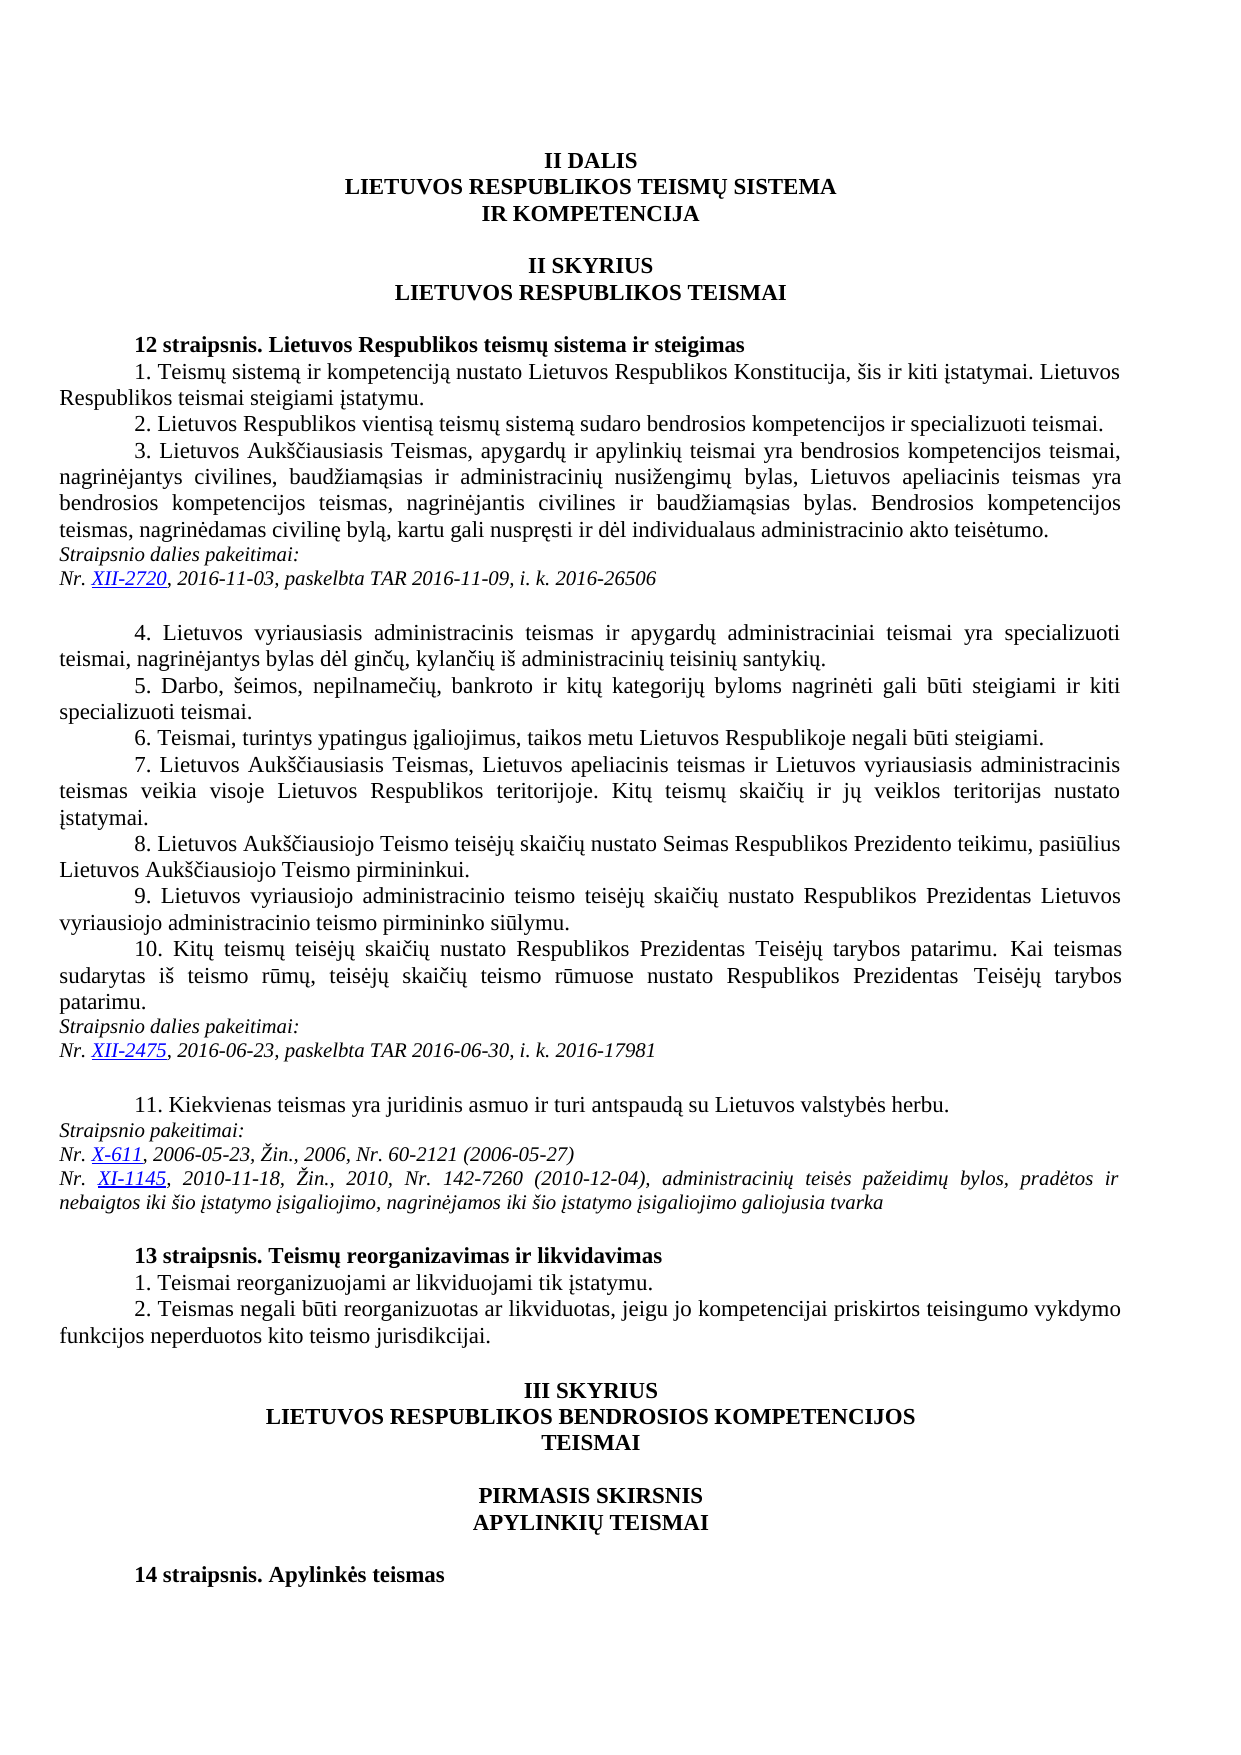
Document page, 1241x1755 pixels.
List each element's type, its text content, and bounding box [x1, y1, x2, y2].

text TEISMAI [59, 1429, 1122, 1456]
text IR KOMPETENCIJA [59, 199, 1122, 226]
text 6. Teismai, turintys ypatingus įgaliojimus, taikos metu Lietuvos Respublikoje negali būti steigiami. [59, 724, 1122, 751]
text 13 straipsnis. Teismų reorganizavimas ir likvidavimas [59, 1243, 1122, 1269]
text Straipsnio dalies pakeitimai: [59, 542, 1122, 566]
text 3. Lietuvos Aukščiausiasis Teismas, apygardų ir apylinkių teismai yra bendrosios kompetencijos teismai, nagrinėjantys civilines, baudžiamąsias ir administracinių nusižengimų bylas, Lietuvos apeliacinis teismas yra bendrosios kompetencijos teismas, nagrinėjantis civilines ir baudžiamąsias bylas. Bendrosios kompetencijos teismas, nagrinėdamas civilinę bylą, kartu gali nuspręsti ir dėl individualaus administracinio akto teisėtumo. [59, 437, 1122, 542]
text Nr. XI-1145, 2010-11-18, Žin., 2010, Nr. 142-7260 (2010-12-04), administracinių teisės pažeidimų bylos, pradėtos ir nebaigtos iki šio įstatymo įsigaliojimo, nagrinėjamos iki šio įstatymo įsigaliojimo galiojusia tvarka [59, 1166, 1122, 1214]
text LIETUVOS RESPUBLIKOS BENDROSIOS KOMPETENCIJOS [59, 1403, 1122, 1429]
text 11. Kiekvienas teismas yra juridinis asmuo ir turi antspaudą su Lietuvos valstybės herbu. [59, 1091, 1122, 1118]
text II SKYRIUS [59, 252, 1122, 279]
text 8. Lietuvos Aukščiausiojo Teismo teisėjų skaičių nustato Seimas Respublikos Prezidento teikimu, pasiūlius Lietuvos Aukščiausiojo Teismo pirmininkui. [59, 830, 1122, 883]
text 14 straipsnis. Apylinkės teismas [59, 1561, 1122, 1588]
text Nr. XII-2475, 2016-06-23, paskelbta TAR 2016-06-30, i. k. 2016-17981 [59, 1038, 1122, 1062]
text APYLINKIŲ TEISMAI [59, 1508, 1122, 1535]
text 2. Teismas negali būti reorganizuotas ar likviduotas, jeigu jo kompetencijai priskirtos teisingumo vykdymo funkcijos neperduotos kito teismo jurisdikcijai. [59, 1295, 1122, 1348]
text 7. Lietuvos Aukščiausiasis Teismas, Lietuvos apeliacinis teismas ir Lietuvos vyriausiasis administracinis teismas veikia visoje Lietuvos Respublikos teritorijoje. Kitų teismų skaičių ir jų veiklos teritorijas nustato įstatymai. [59, 751, 1122, 830]
text 9. Lietuvos vyriausiojo administracinio teismo teisėjų skaičių nustato Respublikos Prezidentas Lietuvos vyriausiojo administracinio teismo pirmininko siūlymu. [59, 883, 1122, 935]
text Straipsnio pakeitimai: [59, 1118, 1122, 1142]
text Nr. XII-2720, 2016-11-03, paskelbta TAR 2016-11-09, i. k. 2016-26506 [59, 566, 1122, 590]
text 2. Lietuvos Respublikos vientisą teismų sistemą sudaro bendrosios kompetencijos ir specializuoti teismai. [59, 410, 1122, 437]
text LIETUVOS RESPUBLIKOS TEISMŲ SISTEMA [59, 173, 1122, 199]
text Nr. X-611, 2006-05-23, Žin., 2006, Nr. 60-2121 (2006-05-27) [59, 1142, 1122, 1166]
text III SKYRIUS [59, 1377, 1122, 1403]
text II DALIS [59, 147, 1122, 173]
text 10. Kitų teismų teisėjų skaičių nustato Respublikos Prezidentas Teisėjų tarybos patarimu. Kai teismas sudarytas iš teismo rūmų, teisėjų skaičių teismo rūmuose nustato Respublikos Prezidentas Teisėjų tarybos patarimu. [59, 935, 1122, 1014]
text 1. Teismų sistemą ir kompetenciją nustato Lietuvos Respublikos Konstitucija, šis ir kiti įstatymai. Lietuvos Respublikos teismai steigiami įstatymu. [59, 358, 1122, 410]
text 4. Lietuvos vyriausiasis administracinis teismas ir apygardų administraciniai teismai yra specializuoti teismai, nagrinėjantys bylas dėl ginčų, kylančių iš administracinių teisinių santykių. [59, 619, 1122, 672]
text Straipsnio dalies pakeitimai: [59, 1014, 1122, 1038]
text LIETUVOS RESPUBLIKOS TEISMAI [59, 279, 1122, 305]
text 1. Teismai reorganizuojami ar likviduojami tik įstatymu. [59, 1269, 1122, 1295]
text PIRMASIS SKIRSNIS [59, 1482, 1122, 1508]
text 12 straipsnis. Lietuvos Respublikos teismų sistema ir steigimas [59, 331, 1122, 358]
text 5. Darbo, šeimos, nepilnamečių, bankroto ir kitų kategorijų byloms nagrinėti gali būti steigiami ir kiti specializuoti teismai. [59, 672, 1122, 724]
